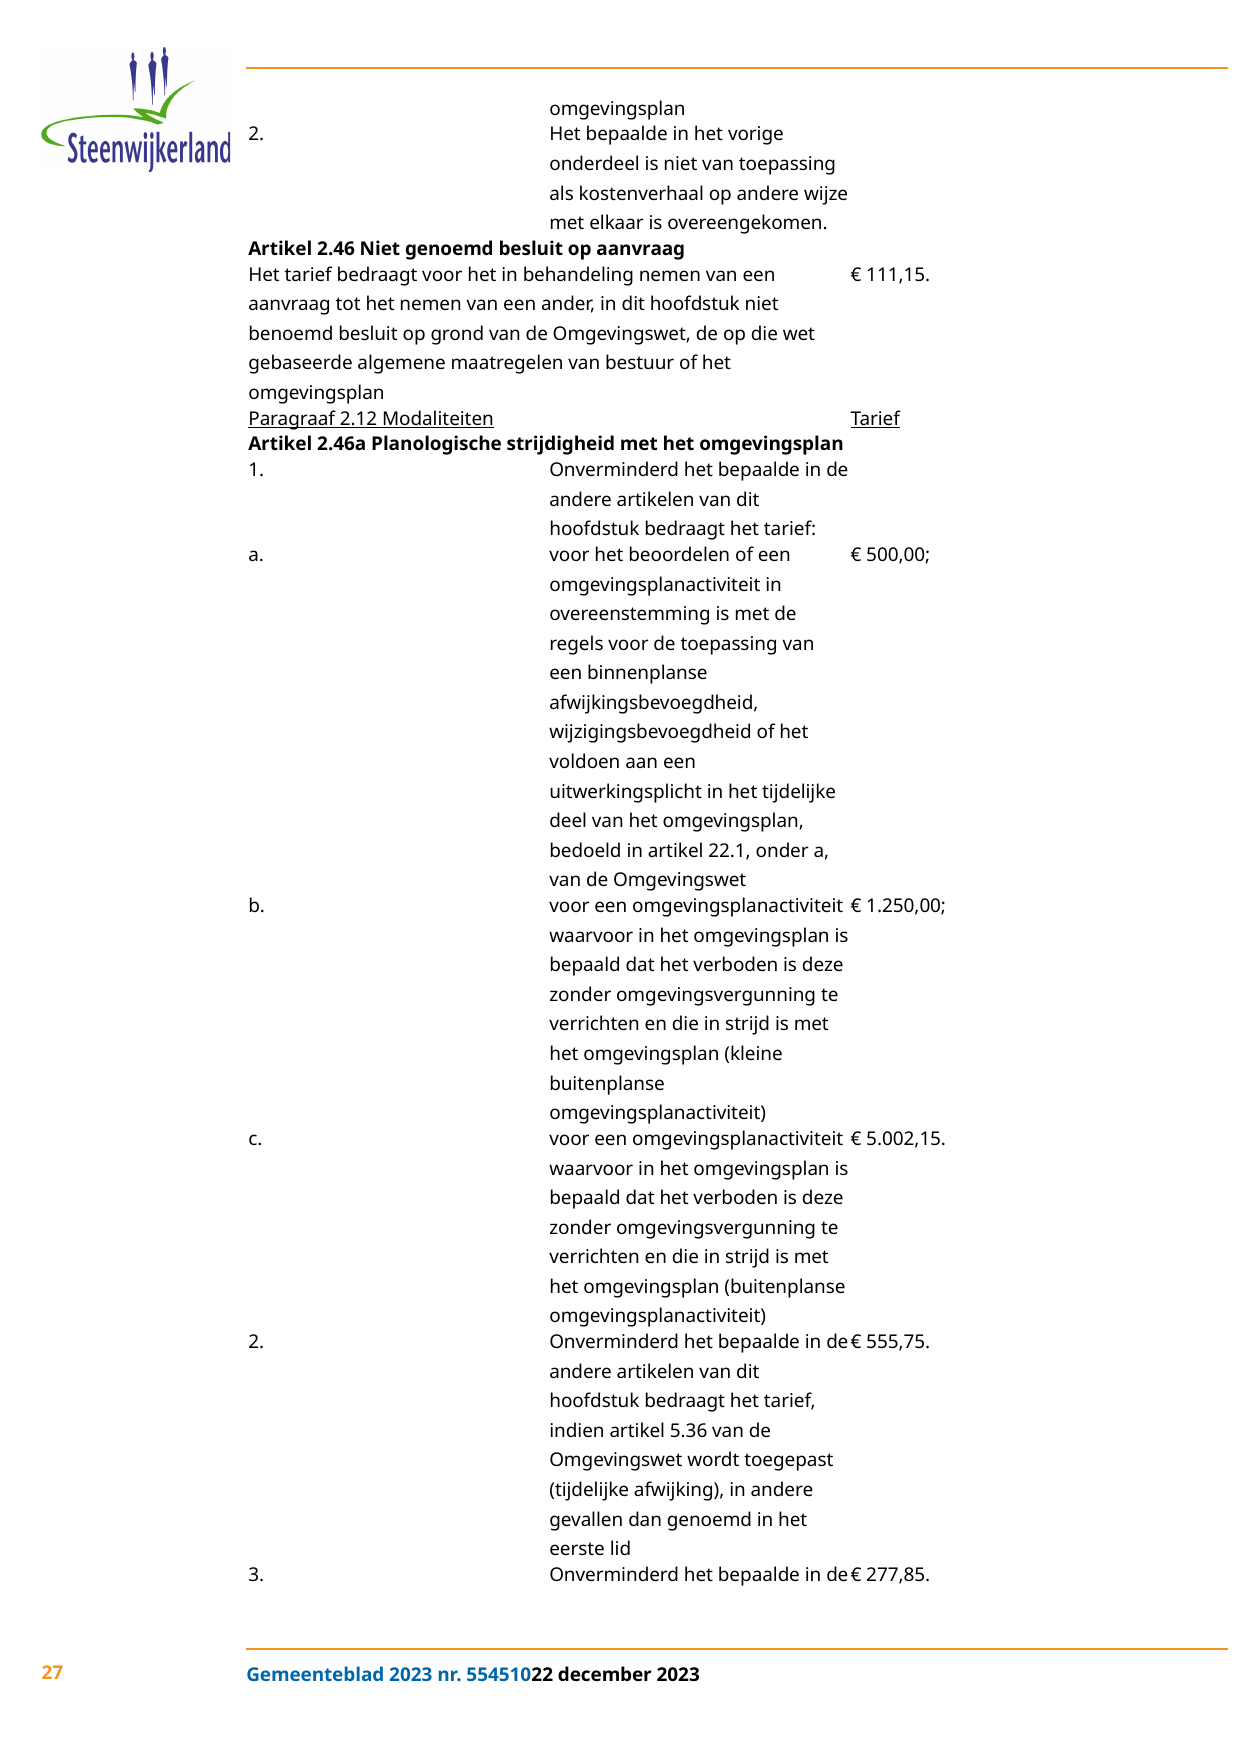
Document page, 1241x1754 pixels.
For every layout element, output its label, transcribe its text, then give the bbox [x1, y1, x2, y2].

table_cell € 500,00; [850, 541, 1152, 892]
table_cell Paragraaf 2.12 Modaliteiten [248, 405, 850, 431]
table_cell b. [248, 892, 549, 1125]
table_cell c. [248, 1125, 549, 1328]
table_cell 2. [248, 1328, 549, 1561]
table_cell Het tarief bedraagt voor het in behandeling nemen van een aanvraag tot het nemen van een ander, in dit hoofdstuk niet benoemd besluit op grond van de Omgevingswet, de op die wet gebaseerde algemene maatregelen van bestuur of het omgevingsplan [248, 261, 850, 405]
table_cell omgevingsplan [549, 95, 850, 121]
table_cell Artikel 2.46 Niet genoemd besluit op aanvraag [248, 235, 850, 261]
table_cell [850, 431, 1152, 456]
table_cell Het bepaalde in het vorige onderdeel is niet van toepassing als kostenverhaal op andere wijze met elkaar is overeengekomen. [549, 121, 850, 235]
table_cell voor een omgevingsplanactiviteit waarvoor in het omgevingsplan is bepaald dat het verboden is deze zonder omgevingsvergunning te verrichten en die in strijd is met het omgevingsplan (buitenplanse omgevingsplanactiviteit) [549, 1125, 850, 1328]
table_cell [850, 121, 1152, 235]
table_cell Onverminderd het bepaalde in de [549, 1561, 850, 1587]
table_cell Tarief [850, 405, 1152, 431]
table_cell € 277,85. [850, 1561, 1152, 1587]
table_cell Onverminderd het bepaalde in de andere artikelen van dit hoofdstuk bedraagt het tarief, indien artikel 5.36 van de Omgevingswet wordt toegepast (tijdelijke afwijking), in andere gevallen dan genoemd in het eerste lid [549, 1328, 850, 1561]
table_cell [248, 95, 549, 121]
picture [41, 47, 231, 172]
table_cell € 5.002,15. [850, 1125, 1152, 1328]
table_cell voor een omgevingsplanactiviteit waarvoor in het omgevingsplan is bepaald dat het verboden is deze zonder omgevingsvergunning te verrichten en die in strijd is met het omgevingsplan (kleine buitenplanse omgevingsplanactiviteit) [549, 892, 850, 1125]
table_cell [850, 456, 1152, 541]
table_cell [850, 95, 1152, 121]
table_cell € 111,15. [850, 261, 1152, 405]
table_cell Onverminderd het bepaalde in de andere artikelen van dit hoofdstuk bedraagt het tarief: [549, 456, 850, 541]
table_cell voor het beoordelen of een omgevingsplanactiviteit in overeenstemming is met de regels voor de toepassing van een binnenplanse afwijkingsbevoegdheid, wijzigingsbevoegdheid of het voldoen aan een uitwerkingsplicht in het tijdelijke deel van het omgevingsplan, bedoeld in artikel 22.1, onder a, van de Omgevingswet [549, 541, 850, 892]
table_cell 2. [248, 121, 549, 235]
table_cell a. [248, 541, 549, 892]
table_cell Artikel 2.46a Planologische strijdigheid met het omgevingsplan [248, 431, 850, 456]
table_cell € 1.250,00; [850, 892, 1152, 1125]
table_cell 3. [248, 1561, 549, 1587]
table_cell 1. [248, 456, 549, 541]
table_cell € 555,75. [850, 1328, 1152, 1561]
table_cell [850, 235, 1152, 261]
